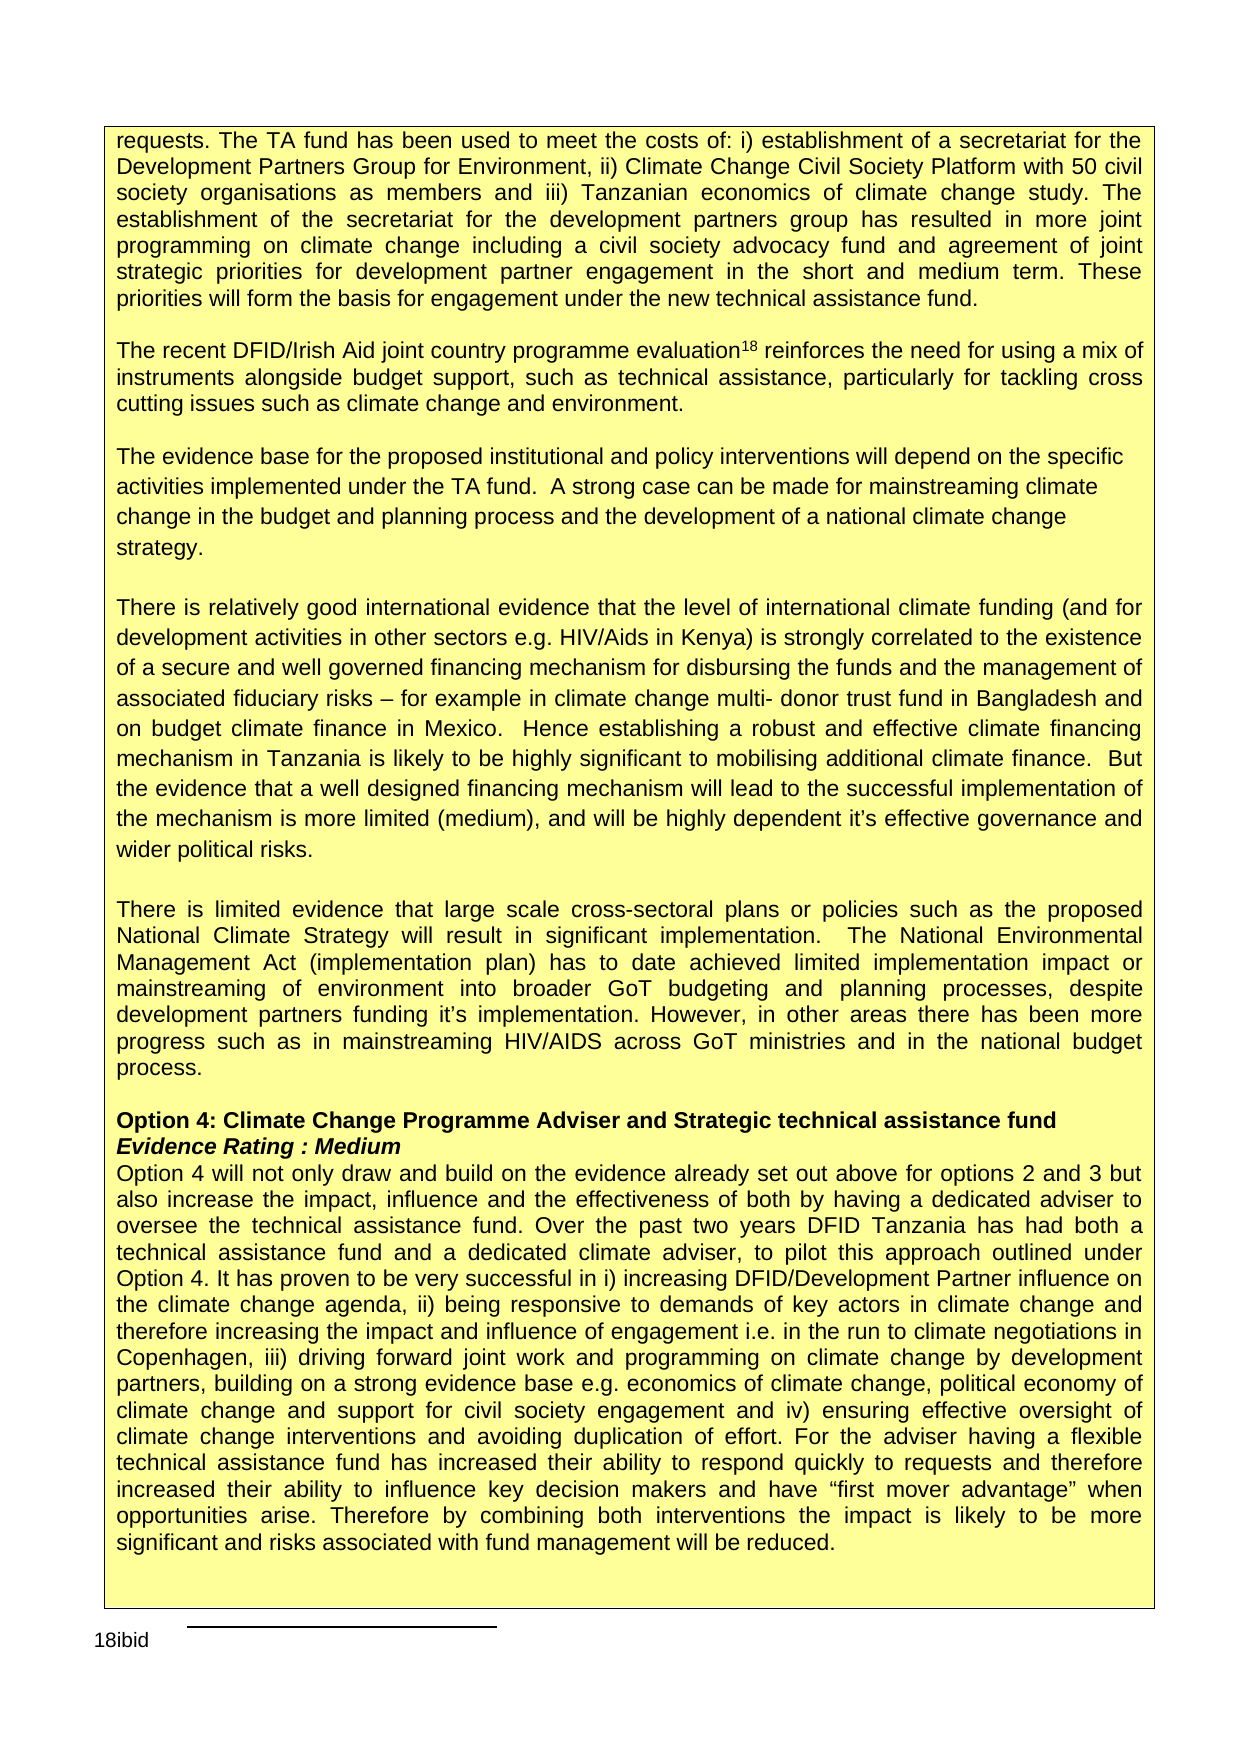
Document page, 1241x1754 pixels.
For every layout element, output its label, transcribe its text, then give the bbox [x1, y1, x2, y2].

table_cell requests. The TA fund has been used to meet the costs of: i) establishment of a secretariat for the Development Partners Group for Environment, ii) Climate Change Civil Society Platform with 50 civil society organisations as members and iii) Tanzanian economics of climate change study. The establishment of the secretariat for the development partners group has resulted in more joint programming on climate change including a civil society advocacy fund and agreement of joint strategic priorities for development partner engagement in the short and medium term. These priorities will form the basis for engagement under the new technical assistance fund. The recent DFID/Irish Aid joint country programme evaluation reinforces the need for using a mix of instruments alongside budget support, such as technical assistance, particularly for tackling cross cutting issues such as climate change and environment. The evidence base for the proposed institutional and policy interventions will depend on the specific activities implemented under the TA fund. A strong case can be made for mainstreaming climate change in the budget and planning process and the development of a national climate change strategy. There is relatively good international evidence that the level of international climate funding (and for development activities in other sectors e.g. HIV/Aids in Kenya) is strongly correlated to the existence of a secure and well governed financing mechanism for disbursing the funds and the management of associated fiduciary risks – for example in climate change multi- donor trust fund in Bangladesh and on budget climate finance in Mexico. Hence establishing a robust and effective climate financing mechanism in Tanzania is likely to be highly significant to mobilising additional climate finance. But the evidence that a well designed financing mechanism will lead to the successful implementation of the mechanism is more limited (medium), and will be highly dependent it’s effective governance and wider political risks. There is limited evidence that large scale cross-sectoral plans or policies such as the proposed National Climate Strategy will result in significant implementation. The National Environmental Management Act (implementation plan) has to date achieved limited implementation impact or mainstreaming of environment into broader GoT budgeting and planning processes, despite development partners funding it’s implementation. However, in other areas there has been more progress such as in mainstreaming HIV/AIDS across GoT ministries and in the national budget process. Option 4: Climate Change Programme Adviser and Strategic technical assistance fund Evidence Rating : Medium Option 4 will not only draw and build on the evidence already set out above for options 2 and 3 but also increase the impact, influence and the effectiveness of both by having a dedicated adviser to oversee the technical assistance fund. Over the past two years DFID Tanzania has had both a technical assistance fund and a dedicated climate adviser, to pilot this approach outlined under Option 4. It has proven to be very successful in i) increasing DFID/Development Partner influence on the climate change agenda, ii) being responsive to demands of key actors in climate change and therefore increasing the impact and influence of engagement i.e. in the run to climate negotiations in Copenhagen, iii) driving forward joint work and programming on climate change by development partners, building on a strong evidence base e.g. economics of climate change, political economy of climate change and support for civil society engagement and iv) ensuring effective oversight of climate change interventions and avoiding duplication of effort. For the adviser having a flexible technical assistance fund has increased their ability to respond quickly to requests and therefore increased their ability to influence key decision makers and have “first mover advantage” when opportunities arise. Therefore by combining both interventions the impact is likely to be more significant and risks associated with fund management will be reduced. [105, 127, 1154, 1607]
